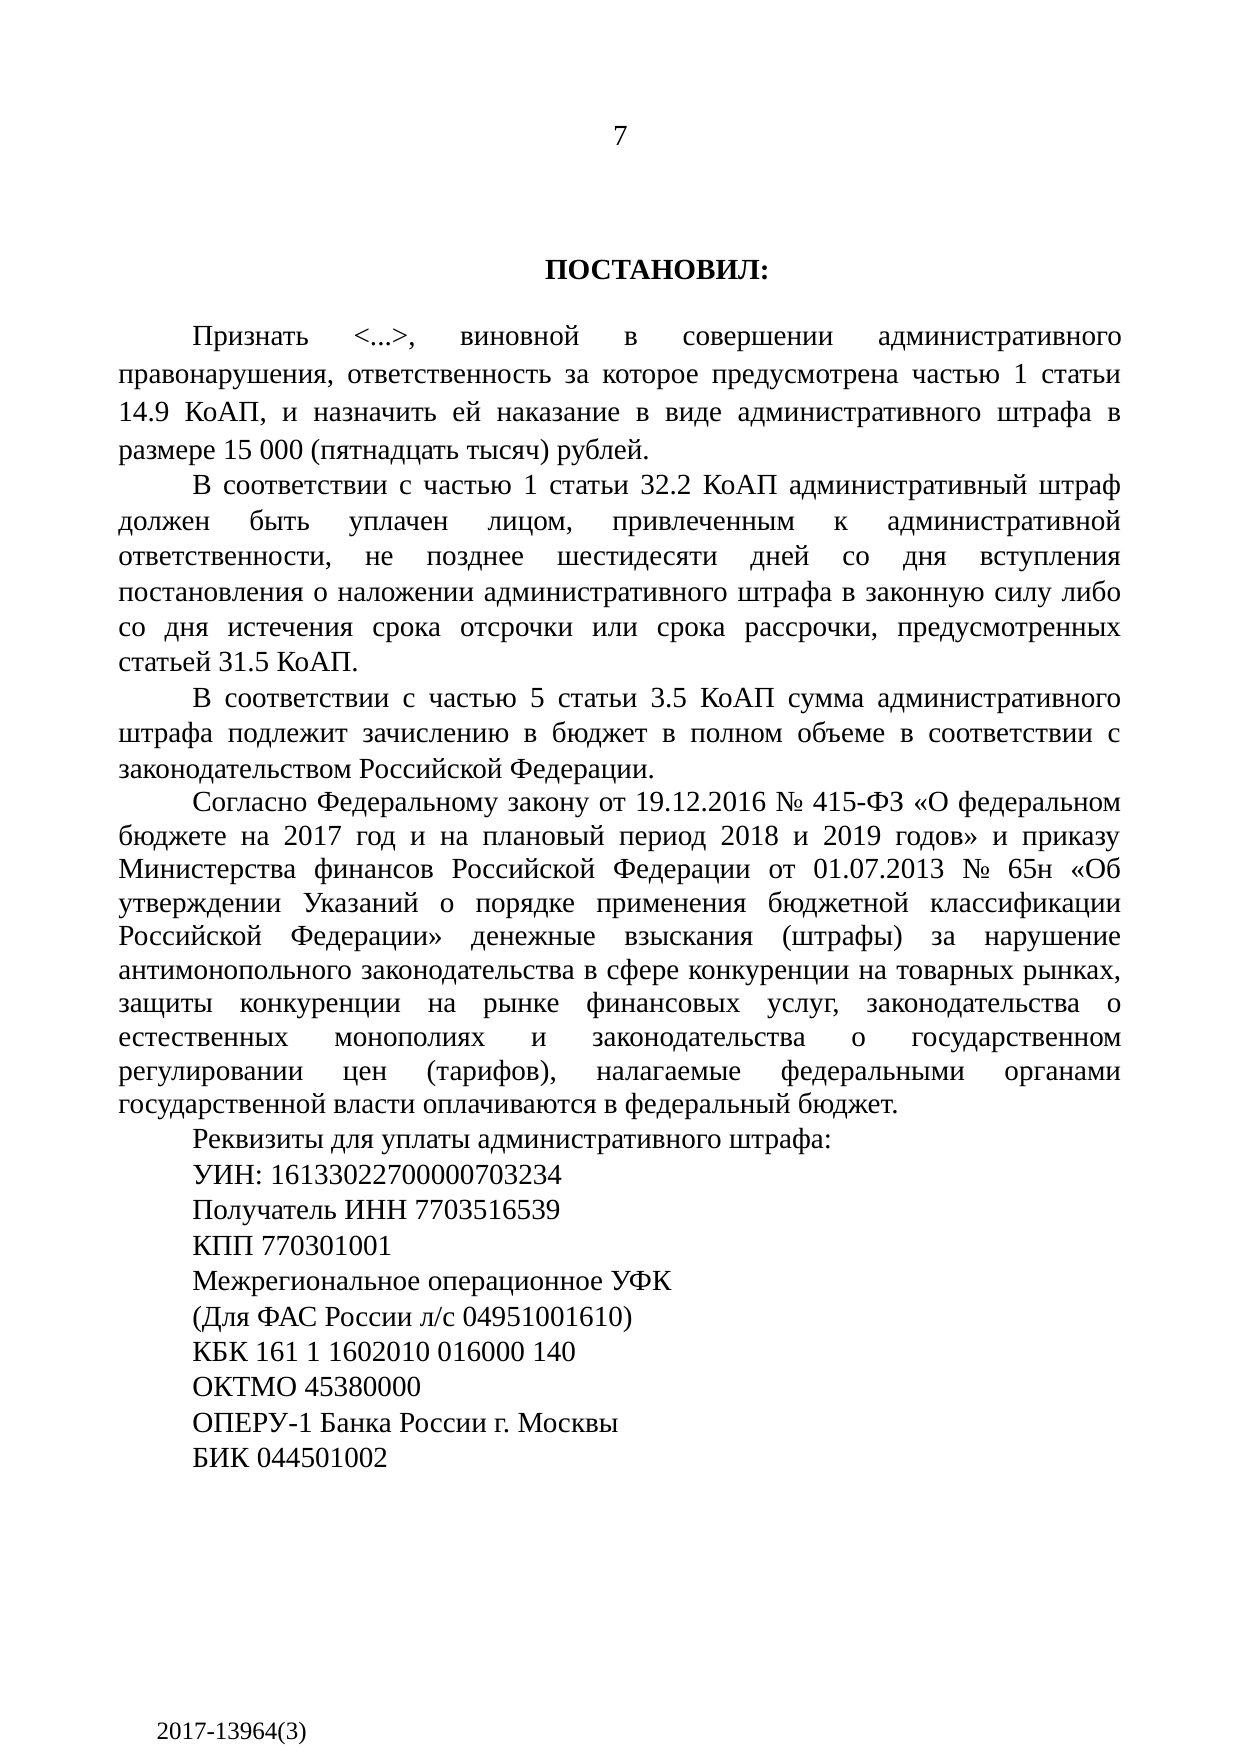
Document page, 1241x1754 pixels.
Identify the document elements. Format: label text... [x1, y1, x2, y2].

text КПП 770301001 [118, 1226, 1122, 1261]
text БИК 044501002 [118, 1438, 1122, 1474]
text В соответствии с частью 5 статьи 3.5 КоАП сумма административного штрафа подлежит зачислению в бюджет в полном объеме в соответствии с законодательством Российской Федерации. [118, 678, 1122, 784]
text ПОСТАНОВИЛ: [118, 248, 1122, 286]
text ОКТМО 45380000 [118, 1368, 1122, 1403]
text ОПЕРУ-1 Банка России г. Москвы [118, 1403, 1122, 1438]
text В соответствии с частью 1 статьи 32.2 КоАП административный штраф должен быть уплачен лицом, привлеченным к административной ответственности, не позднее шестидесяти дней со дня вступления постановления о наложении административного штрафа в законную силу либо со дня истечения срока отсрочки или срока рассрочки, предусмотренных статьей 31.5 КоАП. [118, 466, 1122, 678]
text Получатель ИНН 7703516539 [118, 1191, 1122, 1226]
text Согласно Федеральному закону от 19.12.2016 № 415-ФЗ «О федеральном бюджете на 2017 год и на плановый период 2018 и 2019 годов» и приказу Министерства финансов Российской Федерации от 01.07.2013 № 65н «Об утверждении Указаний о порядке применения бюджетной классификации Российской Федерации» денежные взыскания (штрафы) за нарушение антимонопольного законодательства в сфере конкуренции на товарных рынках, защиты конкуренции на рынке финансовых услуг, законодательства о естественных монополиях и законодательства о государственном регулировании цен (тарифов), налагаемые федеральными органами государственной власти оплачиваются в федеральный бюджет. [118, 784, 1122, 1120]
text КБК 161 1 1602010 016000 140 [118, 1332, 1122, 1368]
text Реквизиты для уплаты административного штрафа: [118, 1120, 1122, 1155]
text (Для ФАС России л/с 04951001610) [118, 1297, 1122, 1332]
text УИН: 16133022700000703234 [118, 1155, 1122, 1191]
text Межрегиональное операционное УФК [118, 1261, 1122, 1297]
text Признать <...>, виновной в совершении административного правонарушения, ответственность за которое предусмотрена частью 1 статьи 14.9 КоАП, и назначить ей наказание в виде административного штрафа в размере 15 000 (пятнадцать тысяч) рублей. [118, 314, 1122, 466]
